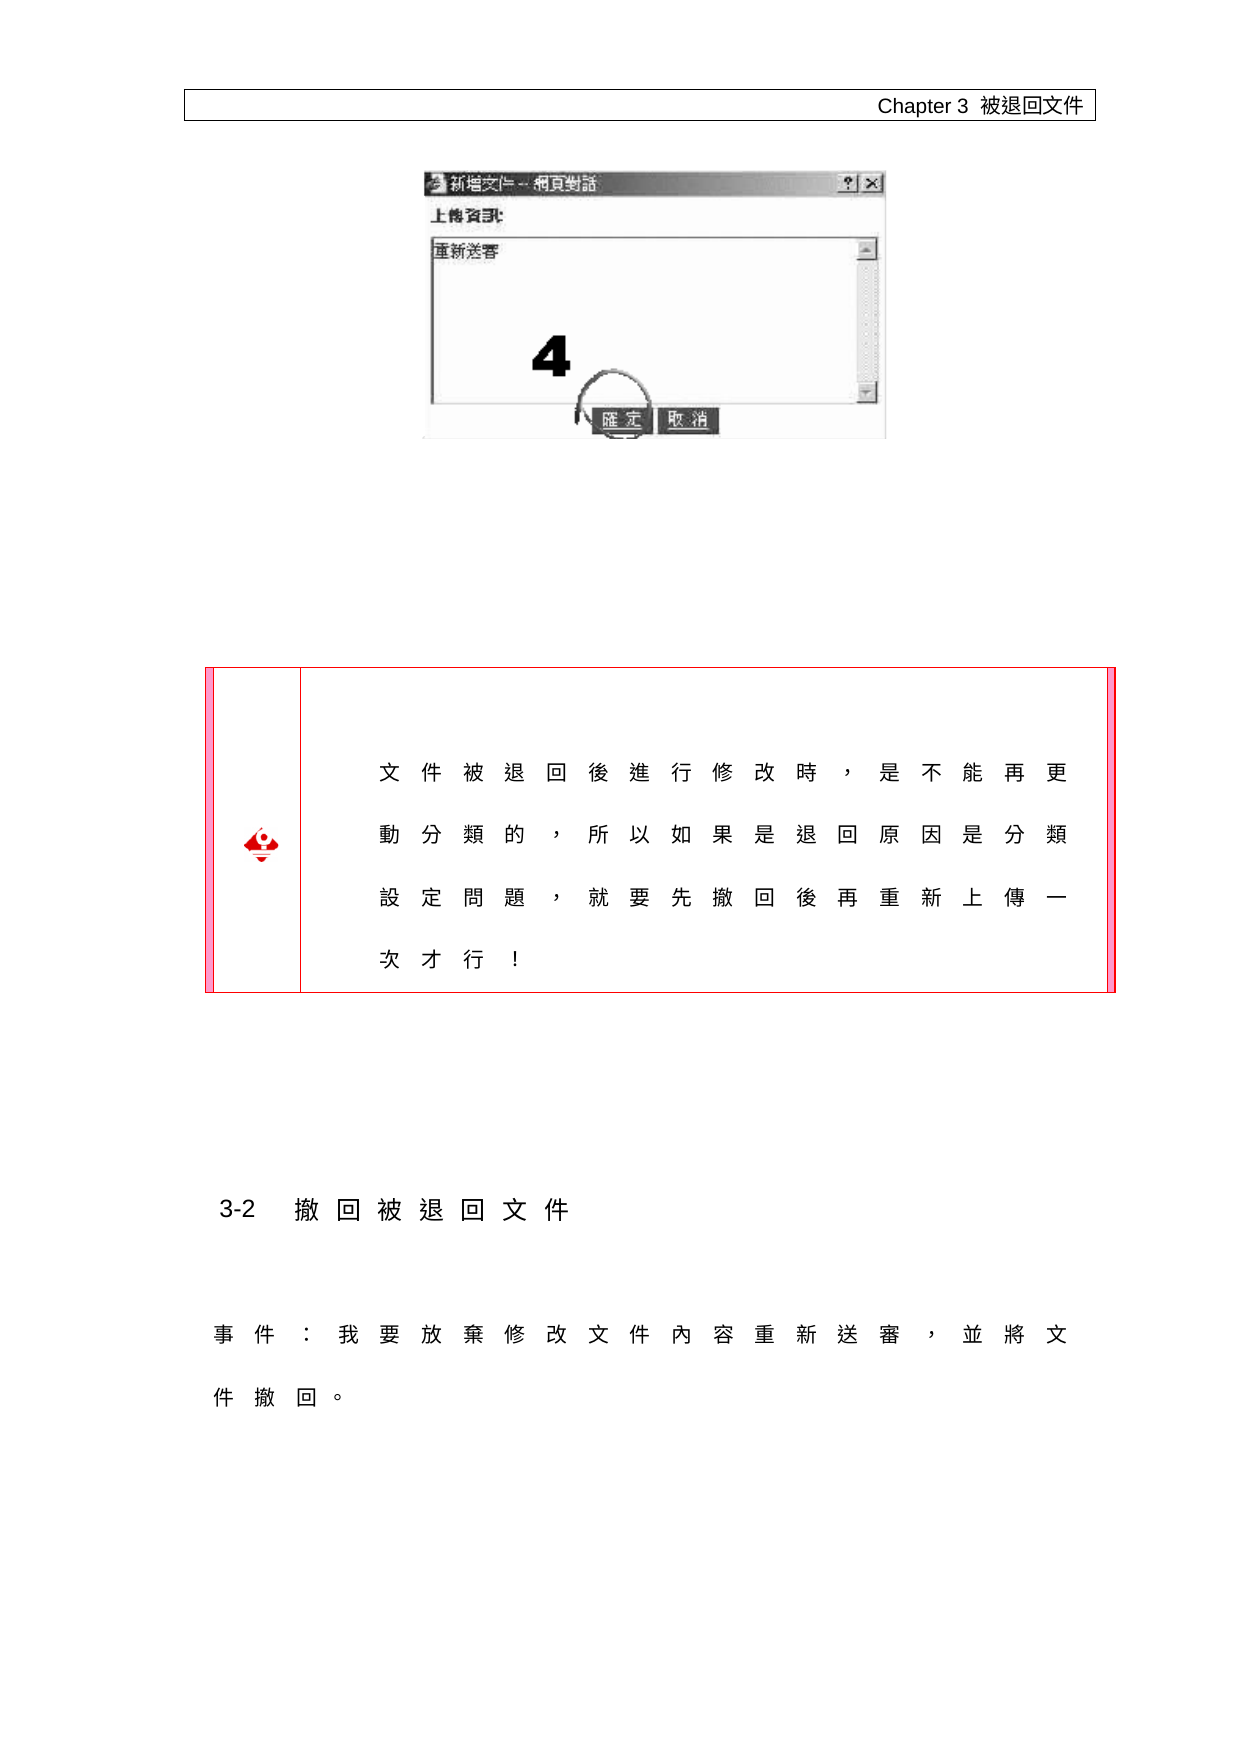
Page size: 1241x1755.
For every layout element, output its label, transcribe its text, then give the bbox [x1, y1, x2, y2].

table_header [206, 668, 213, 992]
text 3-2 撤回被退回文件 [202, 1167, 1077, 1229]
text 事件：我要放棄修改文件內容重新送審，並將文件撤回。 [202, 1292, 1077, 1417]
table_header [214, 668, 300, 992]
table_header 文件被退回後進行修改時，是不能再更動分類的，所以如果是退回原因是分類設定問題，就要先撤回後再重新上傳一次才行! [301, 668, 1107, 992]
table_header [1108, 668, 1114, 992]
